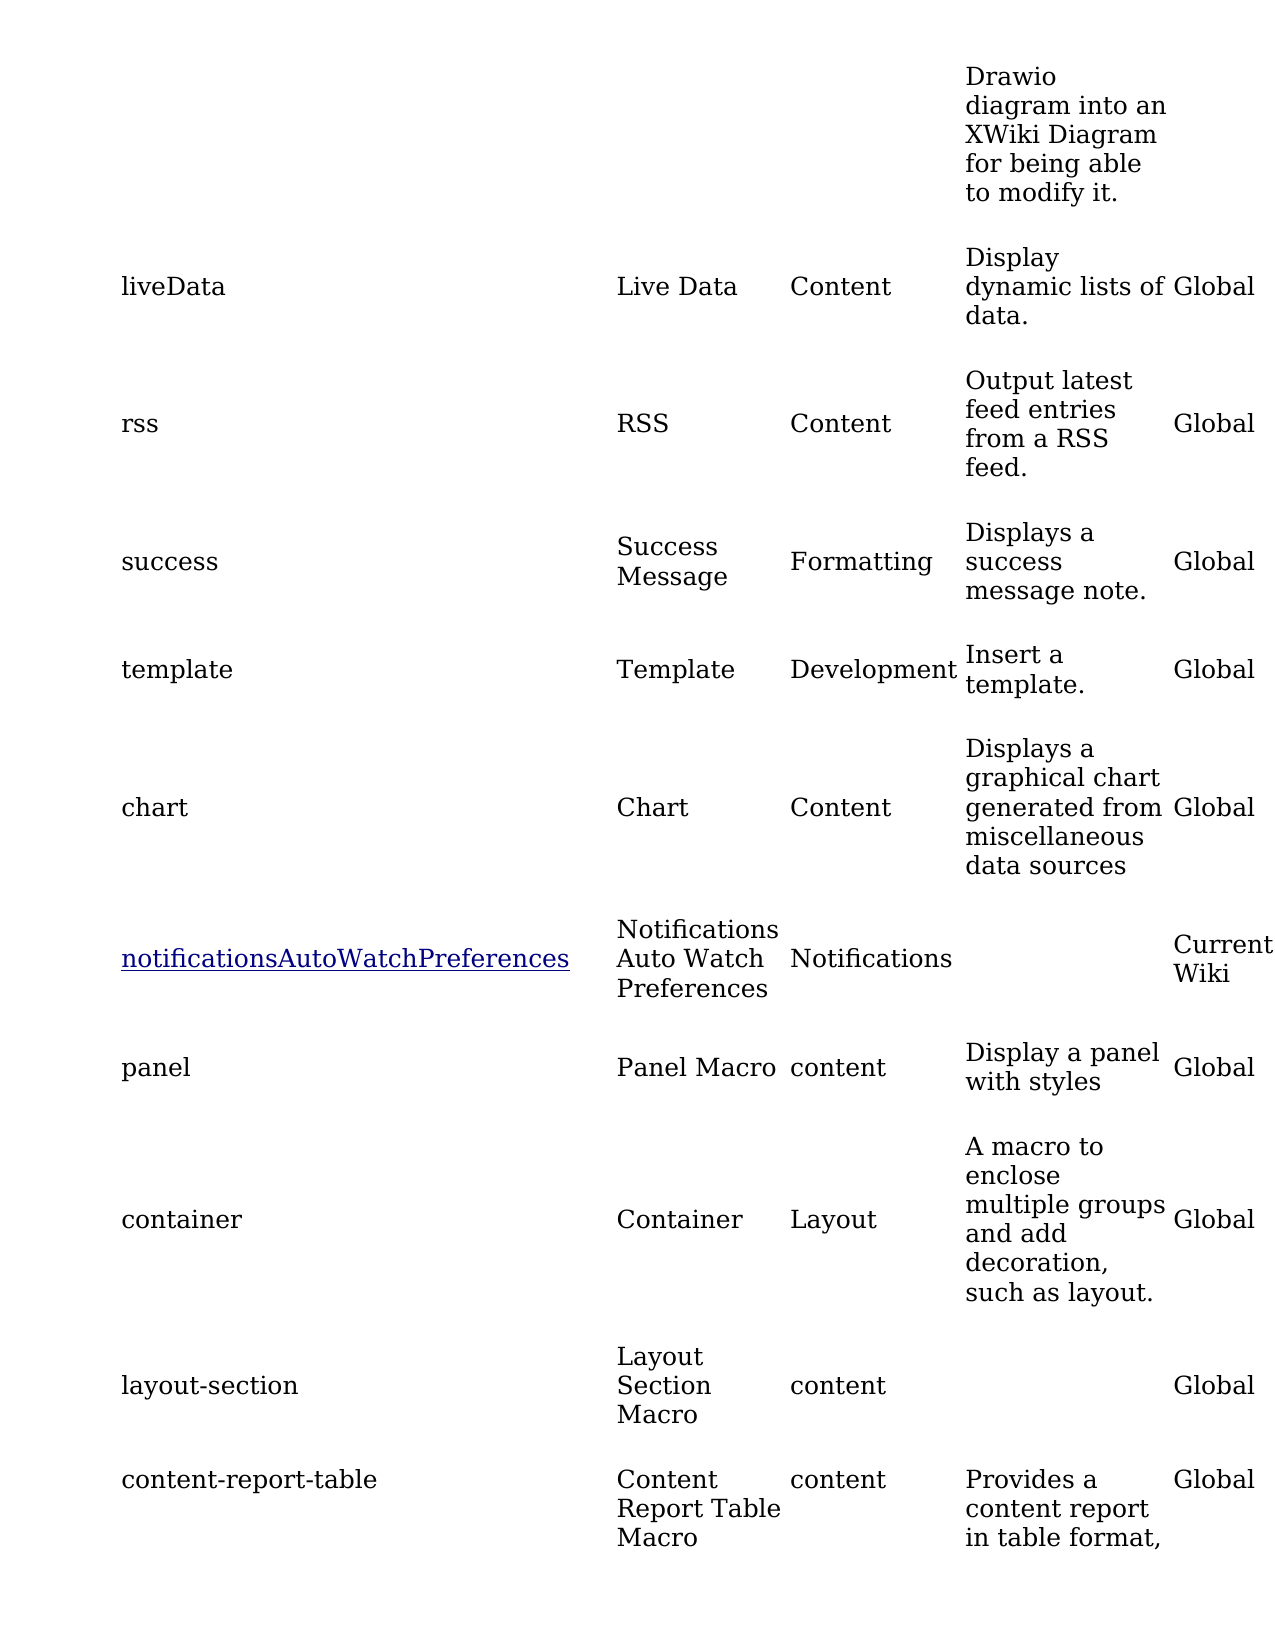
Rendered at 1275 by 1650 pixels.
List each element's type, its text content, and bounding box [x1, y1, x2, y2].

table_cell content-report-table [118, 1462, 613, 1585]
table_cell Displays a success message note. [962, 515, 1170, 638]
table_cell Global [1170, 1339, 1275, 1462]
table_cell Container [614, 1129, 787, 1339]
table_cell Global [1170, 240, 1275, 363]
table_cell rss [118, 363, 613, 515]
table_cell A macro to enclose multiple groups and add decoration, such as layout. [962, 1129, 1170, 1339]
table_cell Insert a template. [962, 638, 1170, 731]
table_cell [787, 59, 962, 240]
table_cell Development [787, 638, 962, 731]
table_cell Layout [787, 1129, 962, 1339]
table_cell success [118, 515, 613, 638]
table_cell Global [1170, 1462, 1275, 1585]
table_cell Global [1170, 363, 1275, 515]
table_cell Output latest feed entries from a RSS feed. [962, 363, 1170, 515]
table_cell Global [1170, 1129, 1275, 1339]
table_cell Displays a graphical chart generated from miscellaneous data sources [962, 731, 1170, 913]
table_cell content [787, 1035, 962, 1129]
table_cell Global [1170, 638, 1275, 731]
table_cell Display dynamic lists of data. [962, 240, 1170, 363]
table_cell [962, 913, 1170, 1035]
table_cell content [787, 1339, 962, 1462]
table_cell Formatting [787, 515, 962, 638]
table_cell Content [787, 363, 962, 515]
table_cell Content [787, 240, 962, 363]
table_cell Display a panel with styles [962, 1035, 1170, 1129]
table_cell Global [1170, 731, 1275, 913]
table_cell Notifications [787, 913, 962, 1035]
table_cell chart [118, 731, 613, 913]
table_cell Chart [614, 731, 787, 913]
table_cell [1170, 59, 1275, 240]
table_cell Provides a content report in table format, [962, 1462, 1170, 1585]
table_cell container [118, 1129, 613, 1339]
table_cell panel [118, 1035, 613, 1129]
table_cell Drawio diagram into an XWiki Diagram for being able to modify it. [962, 59, 1170, 240]
table_cell Live Data [614, 240, 787, 363]
table_cell layout-section [118, 1339, 613, 1462]
table_cell Content [787, 731, 962, 913]
table_cell Success Message [614, 515, 787, 638]
table_cell Global [1170, 515, 1275, 638]
table_cell Panel Macro [614, 1035, 787, 1129]
table_cell RSS [614, 363, 787, 515]
table_cell [118, 59, 613, 240]
table_cell content [787, 1462, 962, 1585]
table_cell Layout Section Macro [614, 1339, 787, 1462]
table_cell Global [1170, 1035, 1275, 1129]
table_cell Template [614, 638, 787, 731]
table_cell Notifications Auto Watch Preferences [614, 913, 787, 1035]
table_cell [962, 1339, 1170, 1462]
table_cell [614, 59, 787, 240]
table_cell notificationsAutoWatchPreferences [118, 913, 613, 1035]
table_cell template [118, 638, 613, 731]
table_cell Content Report Table Macro [614, 1462, 787, 1585]
table_cell liveData [118, 240, 613, 363]
table_cell Current Wiki [1170, 913, 1275, 1035]
